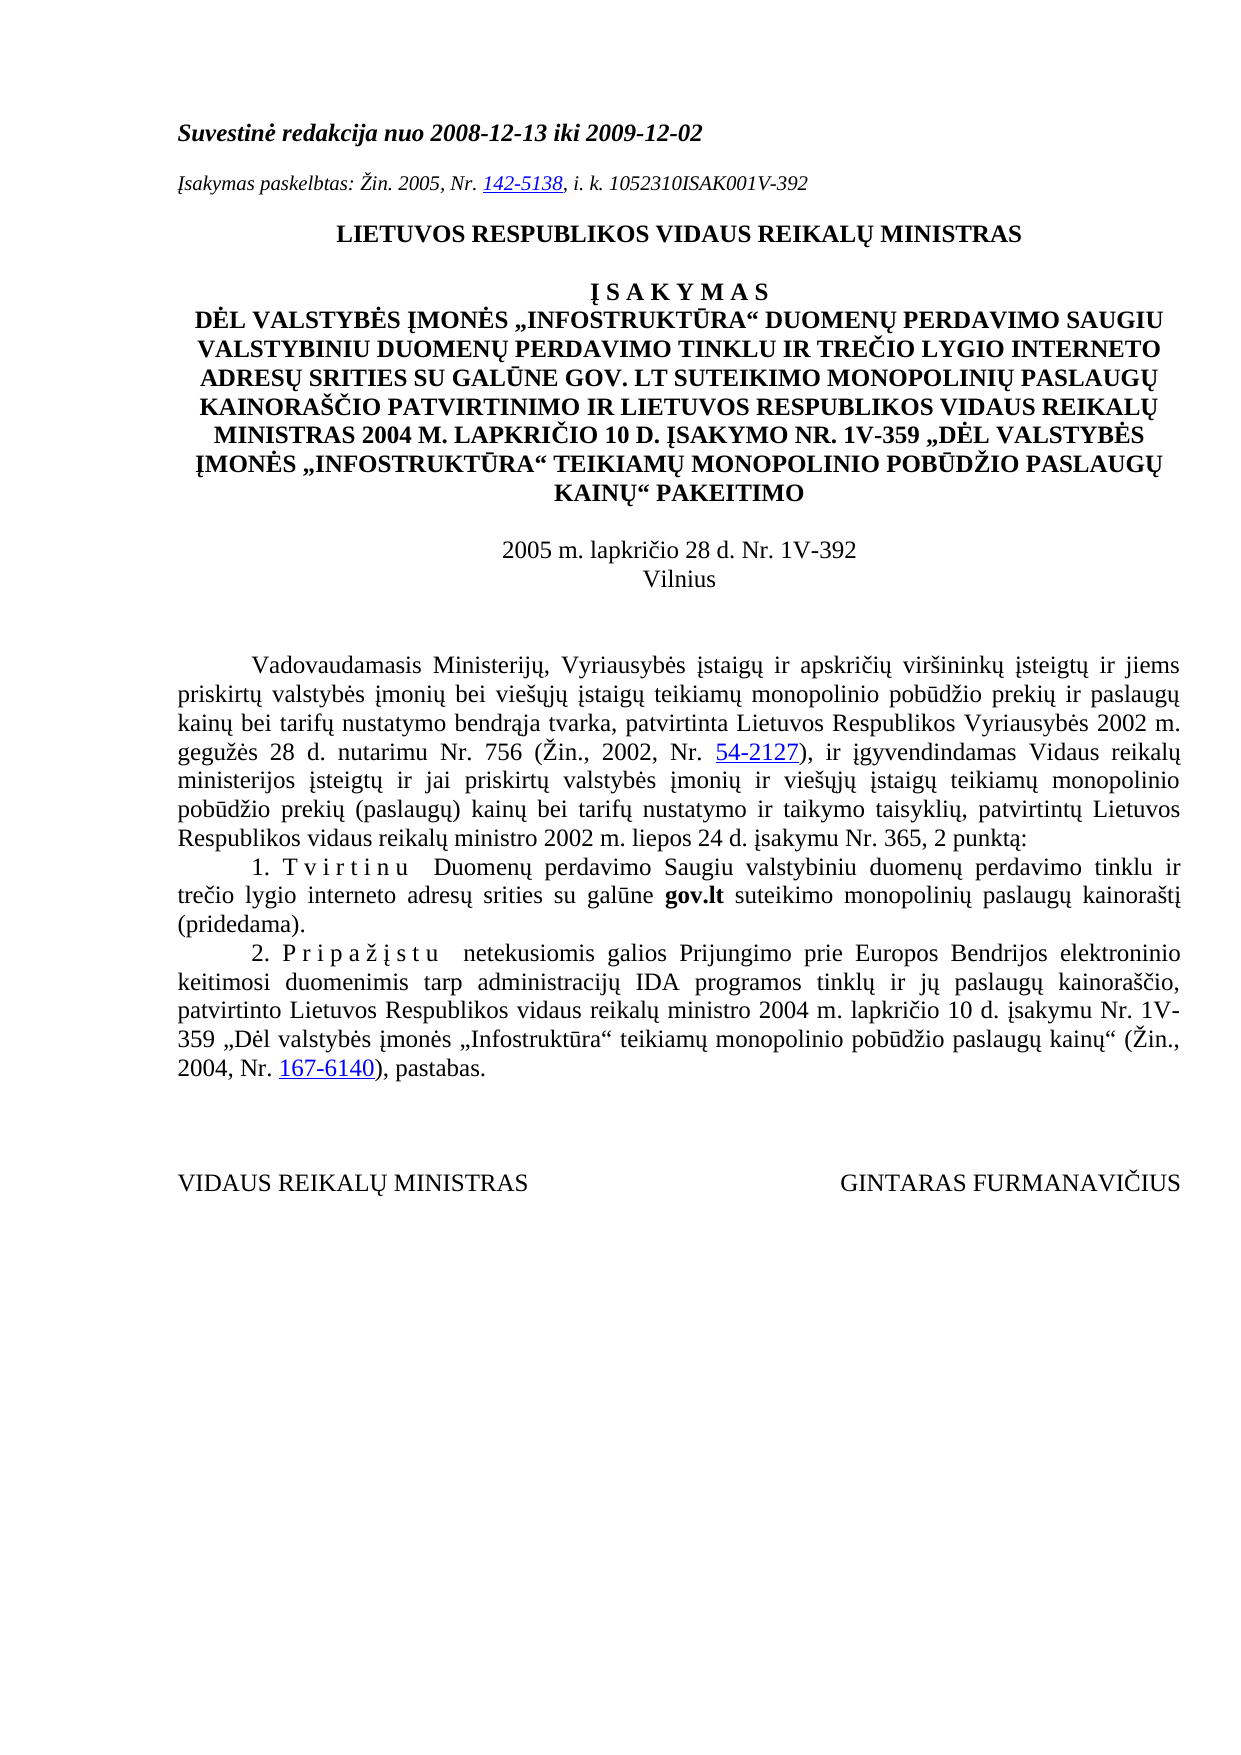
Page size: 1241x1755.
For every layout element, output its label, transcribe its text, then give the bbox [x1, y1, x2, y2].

text Į S A K Y M A S [177, 277, 1181, 305]
text 2. Pripažįstu netekusiomis galios Prijungimo prie Europos Bendrijos elektroninio keitimosi duomenimis tarp administracijų IDA programos tinklų ir jų paslaugų kainoraščio, patvirtinto Lietuvos Respublikos vidaus reikalų ministro 2004 m. lapkričio 10 d. įsakymu Nr. 1V-359 „Dėl valstybės įmonės „Infostruktūra“ teikiamų monopolinio pobūdžio paslaugų kainų“ (Žin., 2004, Nr. 167-6140), pastabas. [177, 938, 1181, 1082]
text VIDAUS REIKALŲ MINISTRAS GINTARAS FURMANAVIČIUS [177, 1168, 1181, 1197]
text DĖL VALSTYBĖS ĮMONĖS „INFOSTRUKTŪRA“ DUOMENŲ PERDAVIMO SAUGIU VALSTYBINIU DUOMENŲ PERDAVIMO TINKLU IR TREČIO LYGIO INTERNETO ADRESŲ SRITIES SU GALŪNE GOV. LT SUTEIKIMO MONOPOLINIŲ PASLAUGŲ KAINORAŠČIO PATVIRTINIMO IR LIETUVOS RESPUBLIKOS VIDAUS REIKALŲ MINISTRAS 2004 M. LAPKRIČIO 10 D. ĮSAKYMO NR. 1V-359 „DĖL VALSTYBĖS ĮMONĖS „INFOSTRUKTŪRA“ TEIKIAMŲ MONOPOLINIO POBŪDŽIO PASLAUGŲ KAINŲ“ PAKEITIMO [177, 305, 1181, 507]
text Suvestinė redakcija nuo 2008-12-13 iki 2009-12-02 [177, 118, 1181, 147]
text Įsakymas paskelbtas: Žin. 2005, Nr. 142-5138, i. k. 1052310ISAK001V-392 [177, 171, 1181, 195]
text LIETUVOS RESPUBLIKOS VIDAUS REIKALŲ MINISTRAS [177, 219, 1181, 248]
text 1. Tvirtinu Duomenų perdavimo Saugiu valstybiniu duomenų perdavimo tinklu ir trečio lygio interneto adresų srities su galūne gov.lt suteikimo monopolinių paslaugų kainoraštį (pridedama). [177, 852, 1181, 938]
text Vilnius [177, 564, 1181, 593]
text Vadovaudamasis Ministerijų, Vyriausybės įstaigų ir apskričių viršininkų įsteigtų ir jiems priskirtų valstybės įmonių bei viešųjų įstaigų teikiamų monopolinio pobūdžio prekių ir paslaugų kainų bei tarifų nustatymo bendrąja tvarka, patvirtinta Lietuvos Respublikos Vyriausybės 2002 m. gegužės 28 d. nutarimu Nr. 756 (Žin., 2002, Nr. 54-2127), ir įgyvendindamas Vidaus reikalų ministerijos įsteigtų ir jai priskirtų valstybės įmonių ir viešųjų įstaigų teikiamų monopolinio pobūdžio prekių (paslaugų) kainų bei tarifų nustatymo ir taikymo taisyklių, patvirtintų Lietuvos Respublikos vidaus reikalų ministro 2002 m. liepos 24 d. įsakymu Nr. 365, 2 punktą: [177, 650, 1181, 852]
text 2005 m. lapkričio 28 d. Nr. 1V-392 [177, 535, 1181, 564]
